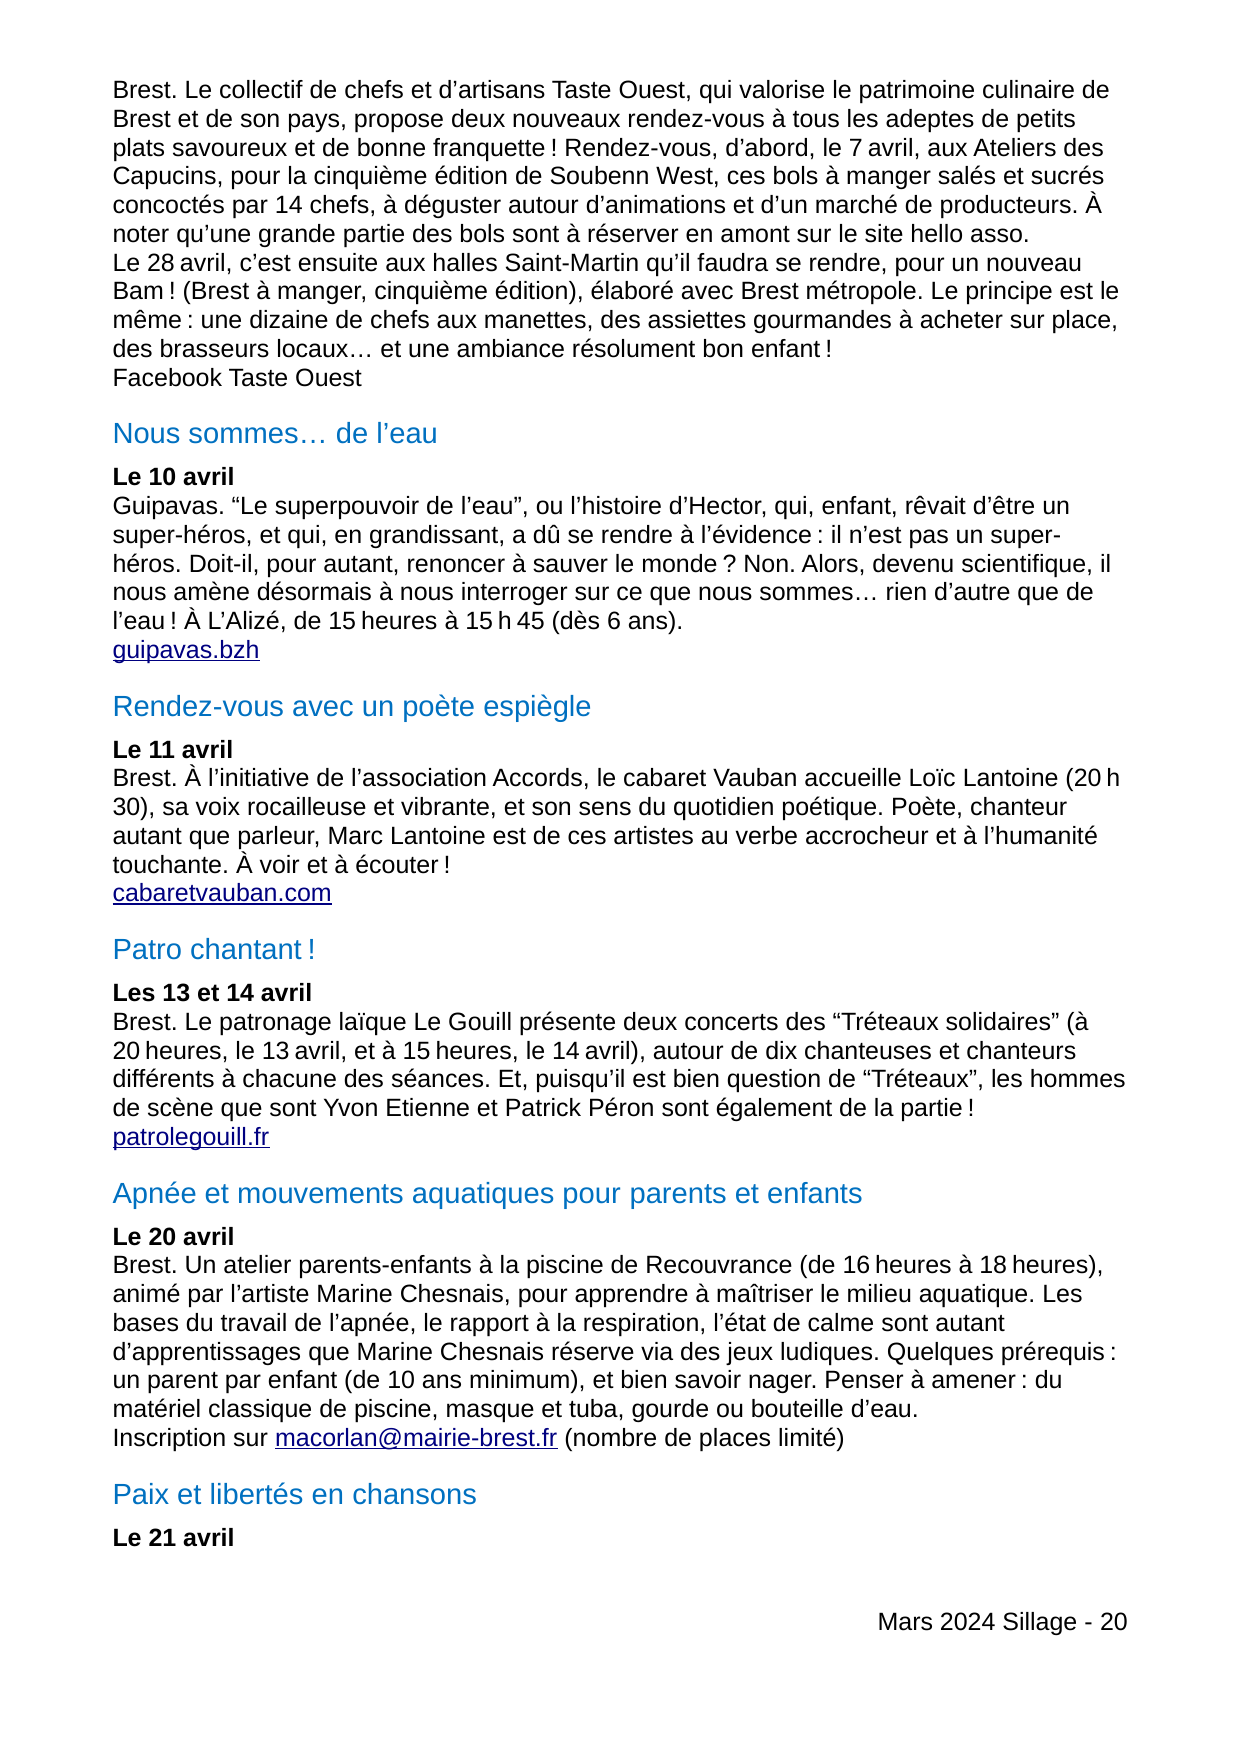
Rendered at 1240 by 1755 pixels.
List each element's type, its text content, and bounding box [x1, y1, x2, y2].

text Brest. Le collectif de chefs et d’artisans Taste Ouest, qui valorise le patrimoine culinaire de Brest et de son pays, propose deux nouveaux rendez-vous à tous les adeptes de petits plats savoureux et de bonne franquette ! Rendez-vous, d’abord, le 7 avril, aux Ateliers des Capucins, pour la cinquième édition de Soubenn West, ces bols à manger salés et sucrés concoctés par 14 chefs, à déguster autour d’animations et d’un marché de producteurs. À noter qu’une grande partie des bols sont à réserver en amont sur le site hello asso. [112, 75, 1127, 247]
text Brest. Le patronage laïque Le Gouill présente deux concerts des “Tréteaux solidaires” (à 20 heures, le 13 avril, et à 15 heures, le 14 avril), autour de dix chanteuses et chanteurs différents à chacune des séances. Et, puisqu’il est bien question de “Tréteaux”, les hommes de scène que sont Yvon Etienne et Patrick Péron sont également de la partie ! [112, 1007, 1127, 1122]
subtitle Paix et libertés en chansons [112, 1477, 1127, 1510]
text Facebook Taste Ouest [112, 362, 1127, 391]
text Le 11 avril [112, 734, 1127, 763]
text patrolegouill.fr [112, 1122, 1127, 1151]
text Le 10 avril [112, 462, 1127, 491]
text Guipavas. “Le superpouvoir de l’eau”, ou l’histoire d’Hector, qui, enfant, rêvait d’être un super-héros, et qui, en grandissant, a dû se rendre à l’évidence : il n’est pas un super-héros. Doit-il, pour autant, renoncer à sauver le monde ? Non. Alors, devenu scientifique, il nous amène désormais à nous interroger sur ce que nous sommes… rien d’autre que de l’eau ! À L’Alizé, de 15 heures à 15 h 45 (dès 6 ans). [112, 491, 1127, 635]
subtitle Nous sommes… de l’eau [112, 416, 1127, 450]
subtitle Patro chantant ! [112, 932, 1127, 966]
subtitle Apnée et mouvements aquatiques pour parents et enfants [112, 1176, 1127, 1209]
text cabaretvauban.com [112, 878, 1127, 907]
text Les 13 et 14 avril [112, 978, 1127, 1007]
text Le 28 avril, c’est ensuite aux halles Saint-Martin qu’il faudra se rendre, pour un nouveau Bam ! (Brest à manger, cinquième édition), élaboré avec Brest métropole. Le principe est le même : une dizaine de chefs aux manettes, des assiettes gourmandes à acheter sur place, des brasseurs locaux… et une ambiance résolument bon enfant ! [112, 247, 1127, 362]
text Brest. Un atelier parents-enfants à la piscine de Recouvrance (de 16 heures à 18 heures), animé par l’artiste Marine Chesnais, pour apprendre à maîtriser le milieu aquatique. Les bases du travail de l’apnée, le rapport à la respiration, l’état de calme sont autant d’apprentissages que Marine Chesnais réserve via des jeux ludiques. Quelques prérequis : un parent par enfant (de 10 ans minimum), et bien savoir nager. Penser à amener : du matériel classique de piscine, masque et tuba, gourde ou bouteille d’eau. [112, 1250, 1127, 1423]
text Inscription sur macorlan@mairie-brest.fr (nombre de places limité) [112, 1423, 1127, 1452]
text Le 20 avril [112, 1222, 1127, 1250]
text Le 21 avril [112, 1523, 1127, 1551]
text Brest. À l’initiative de l’association Accords, le cabaret Vauban accueille Loïc Lantoine (20 h 30), sa voix rocailleuse et vibrante, et son sens du quotidien poétique. Poète, chanteur autant que parleur, Marc Lantoine est de ces artistes au verbe accrocheur et à l’humanité touchante. À voir et à écouter ! [112, 763, 1127, 878]
text guipavas.bzh [112, 635, 1127, 663]
subtitle Rendez-vous avec un poète espiègle [112, 688, 1127, 722]
